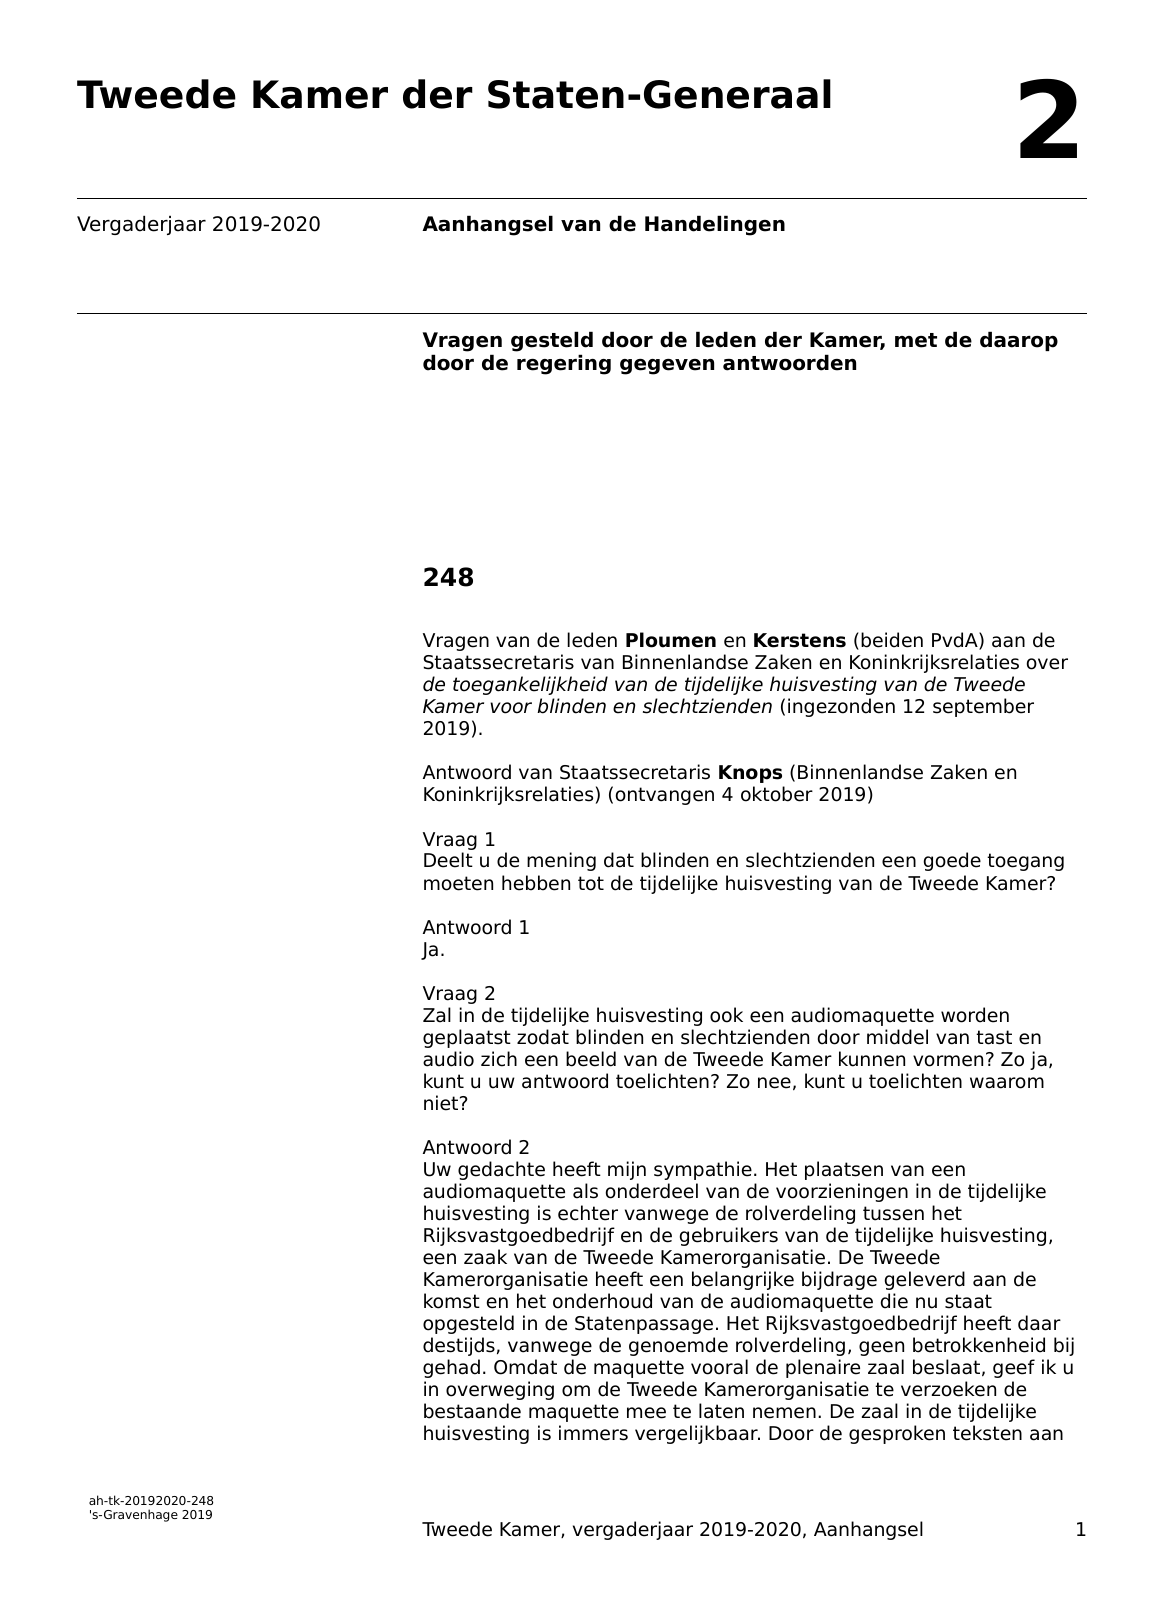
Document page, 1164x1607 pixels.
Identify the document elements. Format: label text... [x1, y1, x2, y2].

text 's-Gravenhage 2019 [88, 1508, 323, 1522]
text Antwoord 2 [422, 1137, 1087, 1159]
text 248 [422, 563, 1087, 592]
text Zal in de tijdelijke huisvesting ook een audiomaquette worden geplaatst zodat blinden en slechtzienden door middel van tast en audio zich een beeld van de Tweede Kamer kunnen vormen? Zo ja, kunt u uw antwoord toelichten? Zo nee, kunt u toelichten waarom niet? [422, 1005, 1087, 1114]
table_header Tweede Kamer der Staten-Generaal [77, 59, 886, 198]
table_cell Vragen gesteld door de leden der Kamer, met de daarop door de regering gegeven antwoorden [422, 314, 1087, 375]
text Antwoord 1 [422, 917, 1087, 938]
text Vraag 2 [422, 983, 1087, 1005]
table_cell [77, 314, 422, 375]
table_cell Vergaderjaar 2019-2020 [77, 199, 422, 313]
text Deelt u de mening dat blinden en slechtzienden een goede toegang moeten hebben tot de tijdelijke huisvesting van de Tweede Kamer? [422, 850, 1087, 894]
text Uw gedachte heeft mijn sympathie. Het plaatsen van een audiomaquette als onderdeel van de voorzieningen in de tijdelijke huisvesting is echter vanwege de rolverdeling tussen het Rijksvastgoedbedrijf en de gebruikers van de tijdelijke huisvesting, een zaak van de Tweede Kamerorganisatie. De Tweede Kamerorganisatie heeft een belangrijke bijdrage geleverd aan de komst en het onderhoud van de audiomaquette die nu staat opgesteld in de Statenpassage. Het Rijksvastgoedbedrijf heeft daar destijds, vanwege de genoemde rolverdeling, geen betrokkenheid bij gehad. Omdat de maquette vooral de plenaire zaal beslaat, geef ik u in overweging om de Tweede Kamerorganisatie te verzoeken de bestaande maquette mee te laten nemen. De zaal in de tijdelijke huisvesting is immers vergelijkbaar. Door de gesproken teksten aan [422, 1159, 1087, 1444]
text ah-tk-20192020-248 [88, 1494, 323, 1508]
table_header 2 [886, 59, 1087, 198]
text Vraag 1 [422, 828, 1087, 850]
text Antwoord van Staatssecretaris Knops (Binnenlandse Zaken en Koninkrijksrelaties) (ontvangen 4 oktober 2019) [422, 762, 1087, 806]
table_cell Aanhangsel van de Handelingen [422, 199, 1087, 313]
text Ja. [422, 938, 1087, 961]
text Vragen van de leden Ploumen en Kerstens (beiden PvdA) aan de Staatssecretaris van Binnenlandse Zaken en Koninkrijksrelaties over de toegankelijkheid van de tijdelijke huisvesting van de Tweede Kamer voor blinden en slechtzienden (ingezonden 12 september 2019). [422, 630, 1087, 740]
